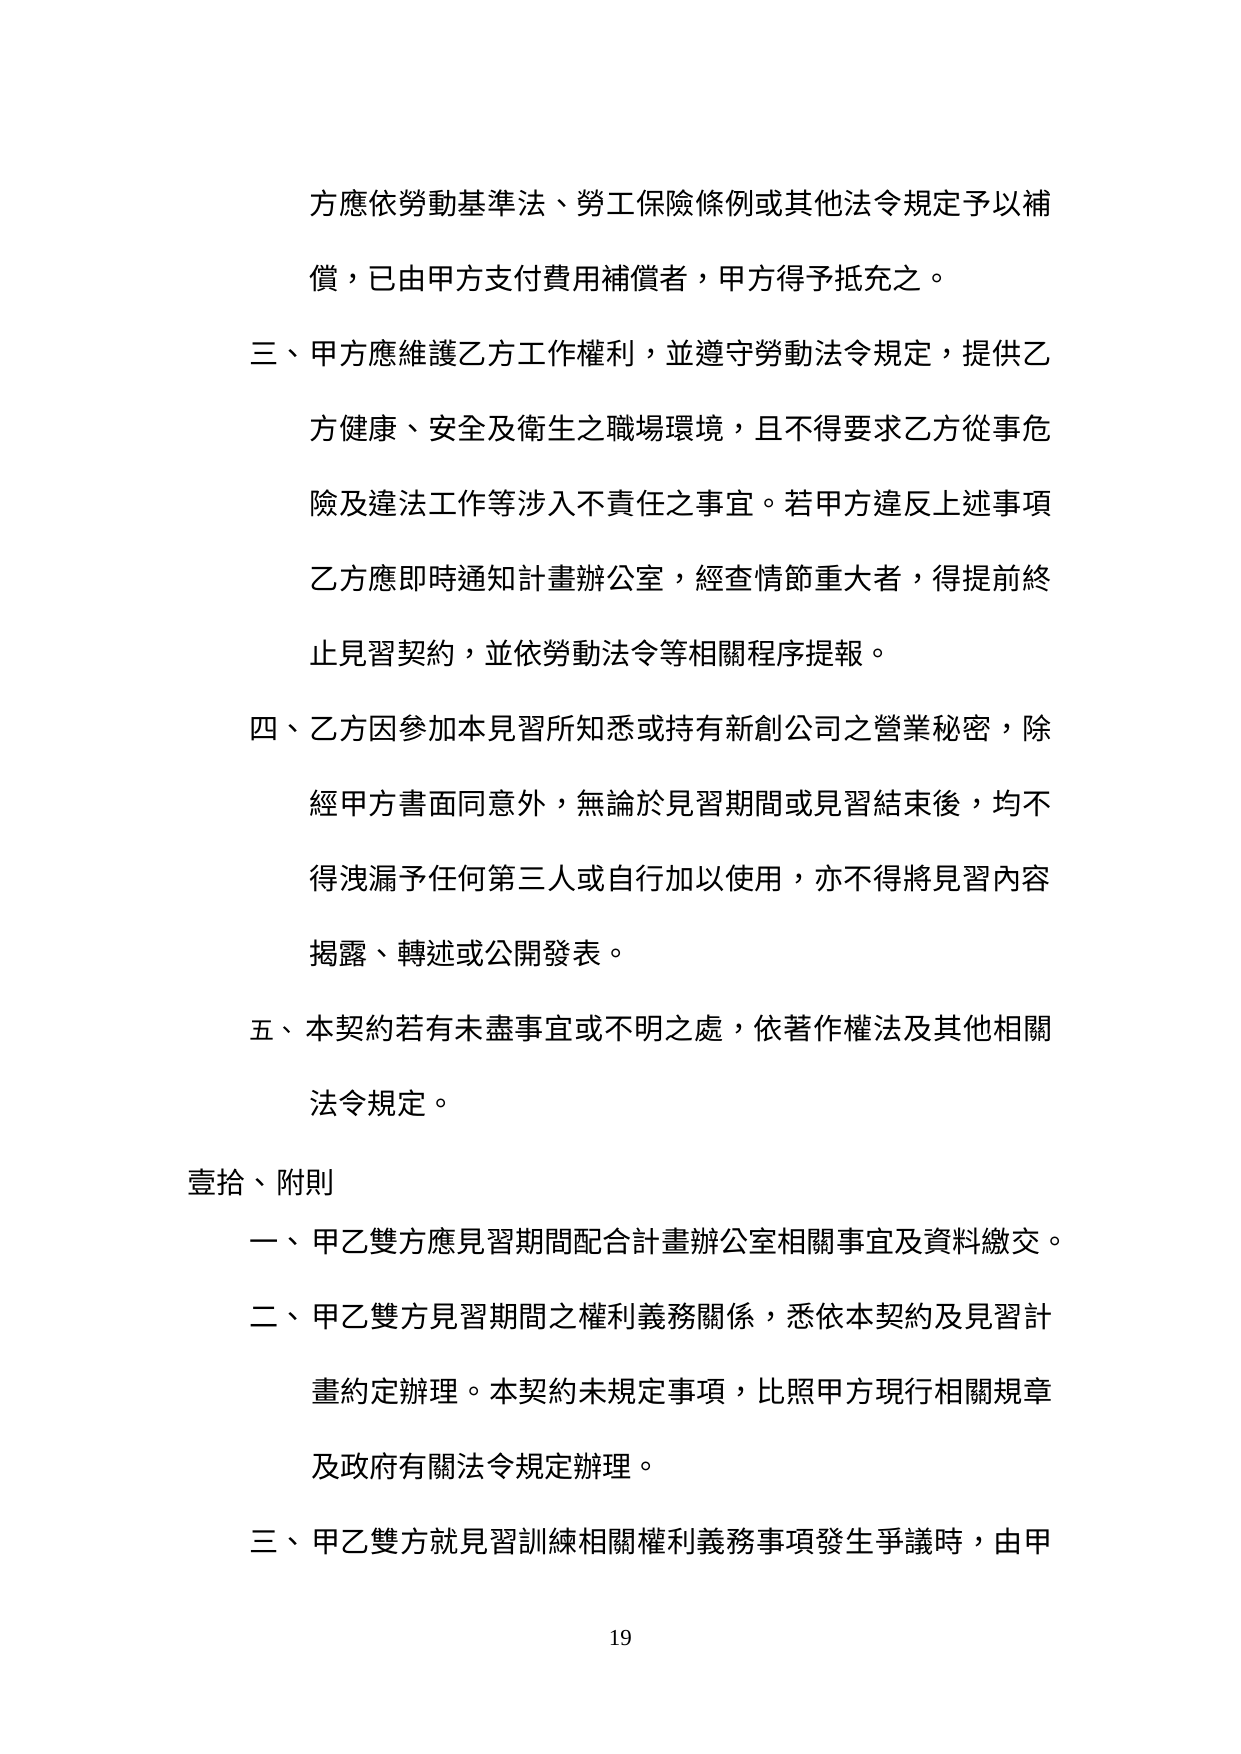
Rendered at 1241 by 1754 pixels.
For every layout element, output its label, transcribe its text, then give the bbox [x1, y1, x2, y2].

list 本契約若有未盡事宜或不明之處，依著作權法及其他相關法令規定。 [249, 989, 1053, 1139]
list 甲乙雙方見習期間之權利義務關係，悉依本契約及見習計畫約定辦理。本契約未規定事項，比照甲方現行相關規章及政府有關法令規定辦理。 [249, 1277, 1053, 1502]
list 方應依勞動基準法、勞工保險條例或其他法令規定予以補償，已由甲方支付費用補償者，甲方得予抵充之。 [249, 164, 1053, 314]
list 附則 [187, 1158, 1053, 1202]
list 甲乙雙方就見習訓練相關權利義務事項發生爭議時，由甲 [249, 1502, 1053, 1577]
list 甲乙雙方應見習期間配合計畫辦公室相關事宜及資料繳交。 [249, 1202, 1053, 1277]
list 甲方應維護乙方工作權利，並遵守勞動法令規定，提供乙方健康、安全及衛生之職場環境，且不得要求乙方從事危險及違法工作等涉入不責任之事宜。若甲方違反上述事項，乙方應即時通知計畫辦公室，經查情節重大者，得提前終止見習契約，並依勞動法令等相關程序提報。 [249, 314, 1053, 689]
list 乙方因參加本見習所知悉或持有新創公司之營業秘密，除經甲方書面同意外，無論於見習期間或見習結束後，均不得洩漏予任何第三人或自行加以使用，亦不得將見習內容揭露、轉述或公開發表。 [249, 689, 1053, 989]
